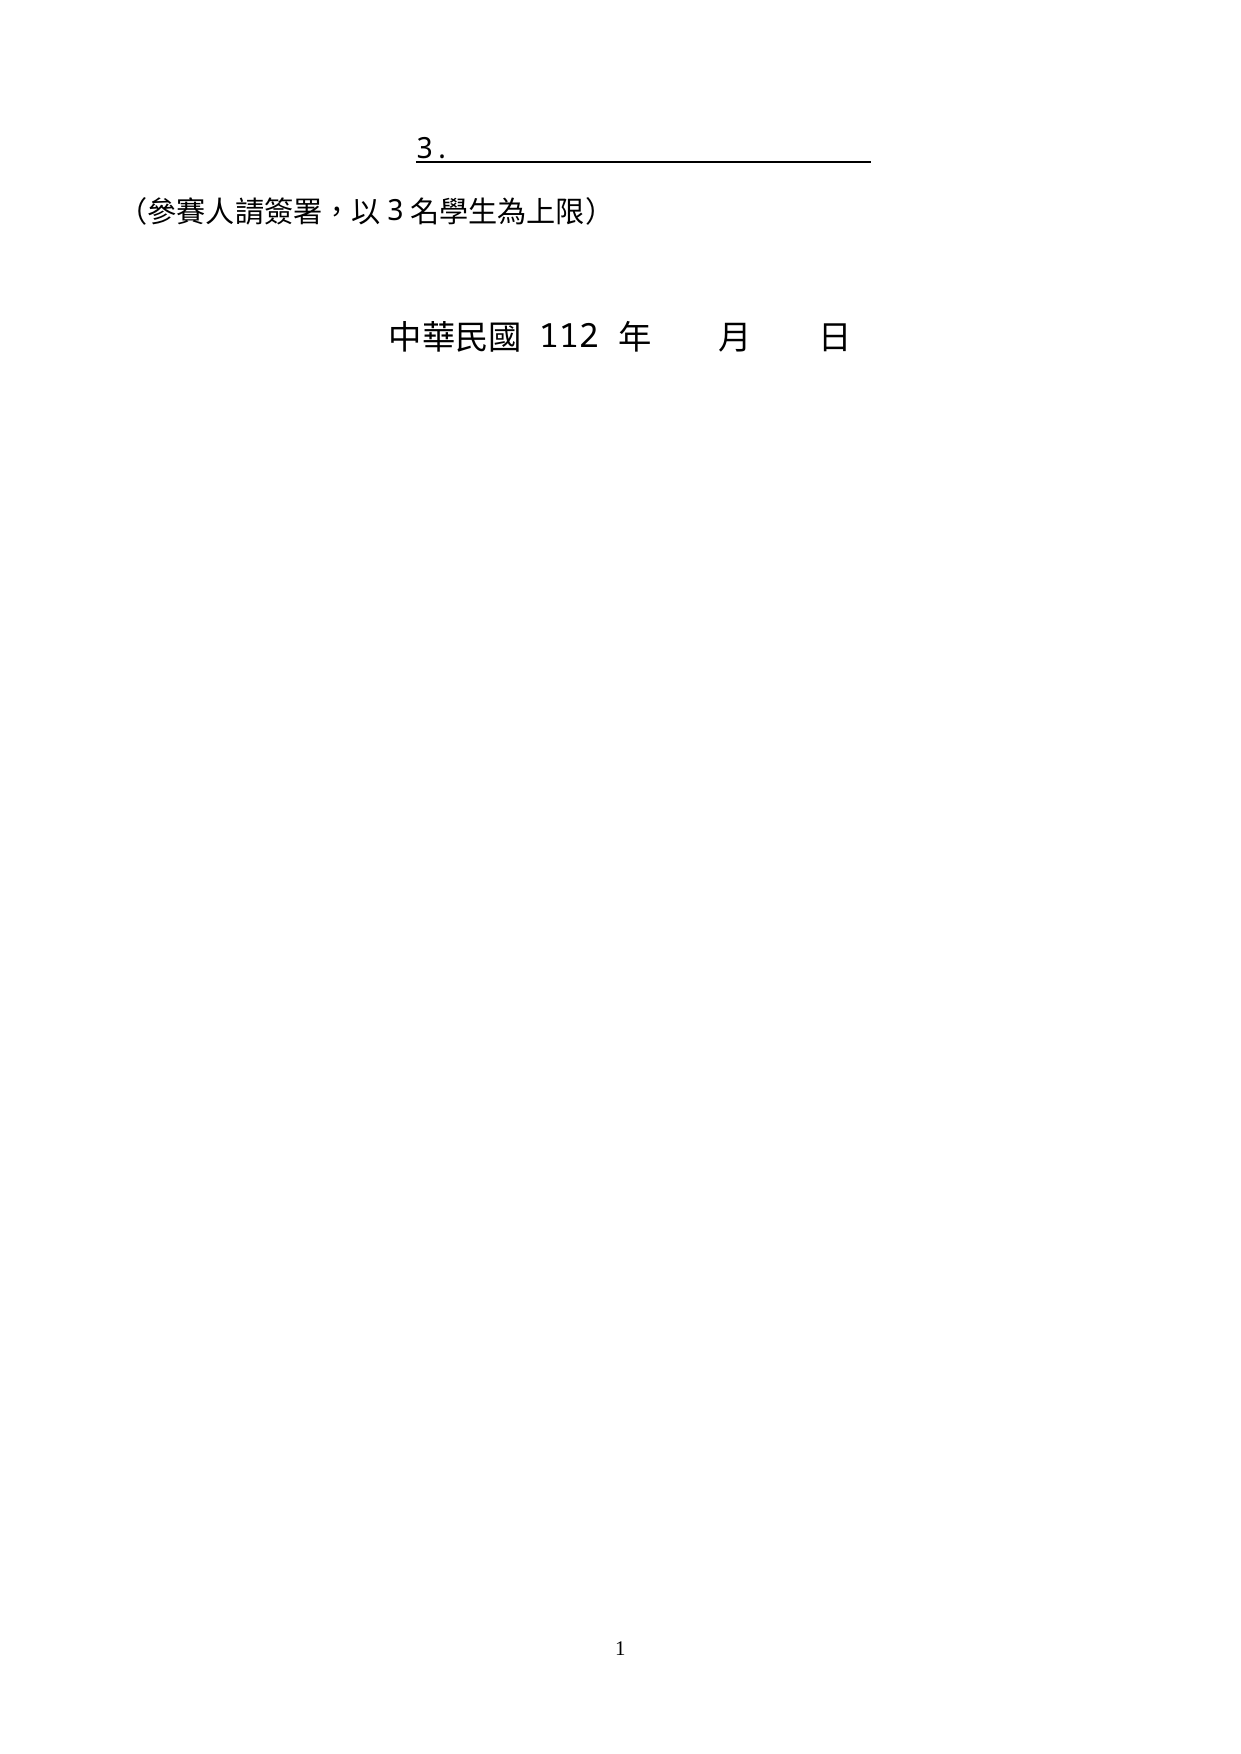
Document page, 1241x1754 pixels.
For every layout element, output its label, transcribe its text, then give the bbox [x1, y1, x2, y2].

text 中華民國 112 年 月 日 [118, 293, 1122, 355]
text （參賽人請簽署，以3名學生為上限） [118, 168, 1122, 230]
text 3. [118, 105, 1122, 168]
